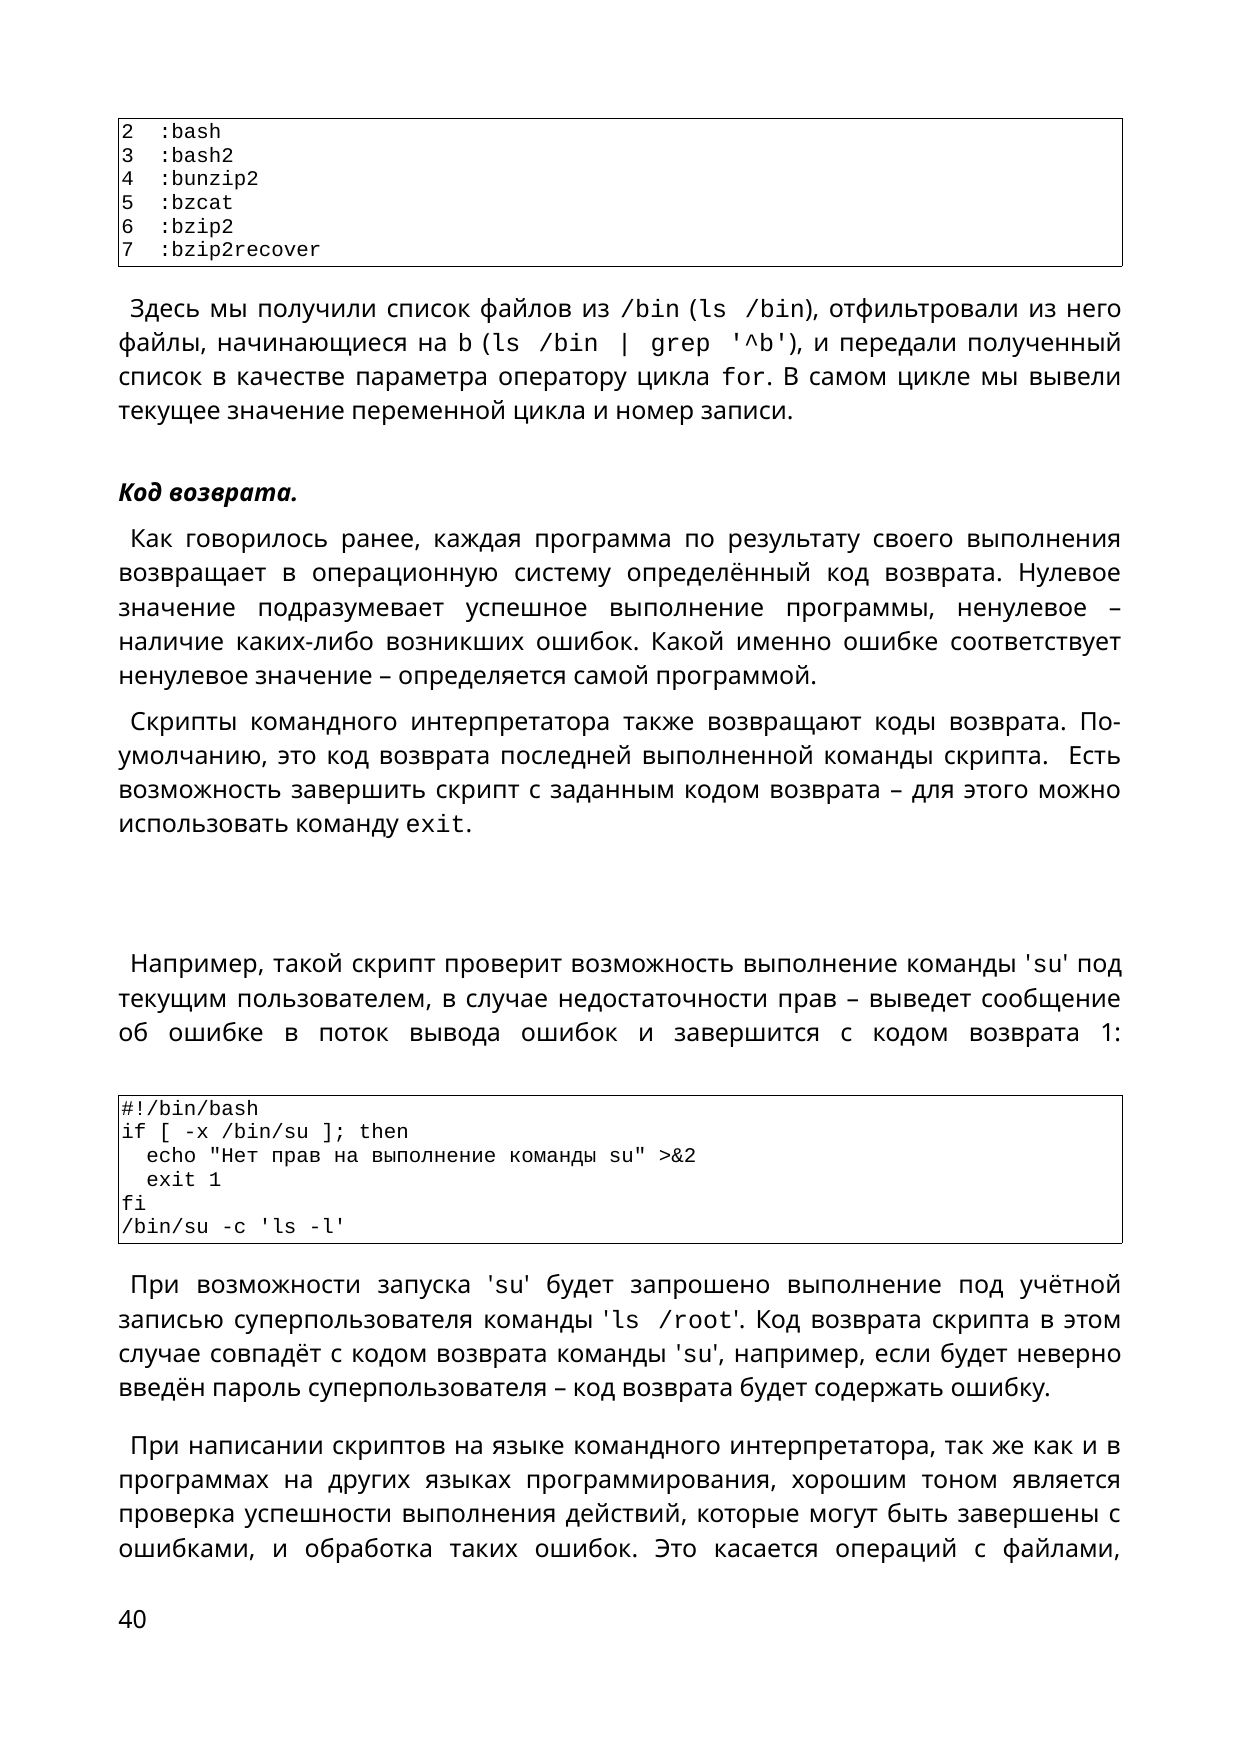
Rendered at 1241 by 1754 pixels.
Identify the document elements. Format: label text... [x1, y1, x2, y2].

text /bin/su -c 'ls -l' [119, 1213, 1122, 1243]
text if [ -x /bin/su ]; then [119, 1118, 1122, 1142]
text Как говорилось ранее, каждая программа по результату своего выполнения возвращает в операционную систему определённый код возврата. Нулевое значение подразумевает успешное выполнение программы, ненулевое – наличие каких-либо возникших ошибок. Какой именно ошибке соответствует ненулевое значение – определяется самой программой. [118, 521, 1122, 691]
text 6 :bzip2 [119, 213, 1122, 236]
text Скрипты командного интерпретатора также возвращают коды возврата. По-умолчанию, это код возврата последней выполненной команды скрипта. Есть возможность завершить скрипт с заданным кодом возврата – для этого можно использовать команду exit. [118, 704, 1122, 840]
text 5 :bzcat [119, 189, 1122, 213]
text 3 :bash2 [119, 142, 1122, 165]
text exit 1 [119, 1166, 1122, 1189]
text При возможности запуска 'su' будет запрошено выполнение под учётной записью суперпользователя команды 'ls /root'. Код возврата скрипта в этом случае совпадёт с кодом возврата команды 'su', например, если будет неверно введён пароль суперпользователя – код возврата будет содержать ошибку. [118, 1267, 1122, 1404]
text Например, такой скрипт проверит возможность выполнение команды 'su' под текущим пользователем, в случае недостаточности прав – выведет сообщение об ошибке в поток вывода ошибок и завершится с кодом возврата 1: [118, 946, 1122, 1082]
text echo "Нет прав на выполнение команды su" >&2 [119, 1142, 1122, 1166]
text 7 :bzip2recover [119, 236, 1122, 266]
text Здесь мы получили список файлов из /bin (ls /bin), отфильтровали из него файлы, начинающиеся на b (ls /bin | grep '^b'), и передали полученный список в качестве параметра оператору цикла for. В самом цикле мы вывели текущее значение переменной цикла и номер записи. [118, 290, 1122, 427]
text 2 :bash [119, 119, 1122, 142]
text fi [119, 1189, 1122, 1213]
text #!/bin/bash [119, 1096, 1122, 1118]
text 4 :bunzip2 [119, 165, 1122, 189]
subtitle Код возврата. [118, 475, 1122, 509]
text При написании скриптов на языке командного интерпретатора, так же как и в программах на других языках программирования, хорошим тоном является проверка успешности выполнения действий, которые могут быть завершены с ошибками, и обработка таких ошибок. Это касается операций с файлами, [118, 1428, 1122, 1564]
